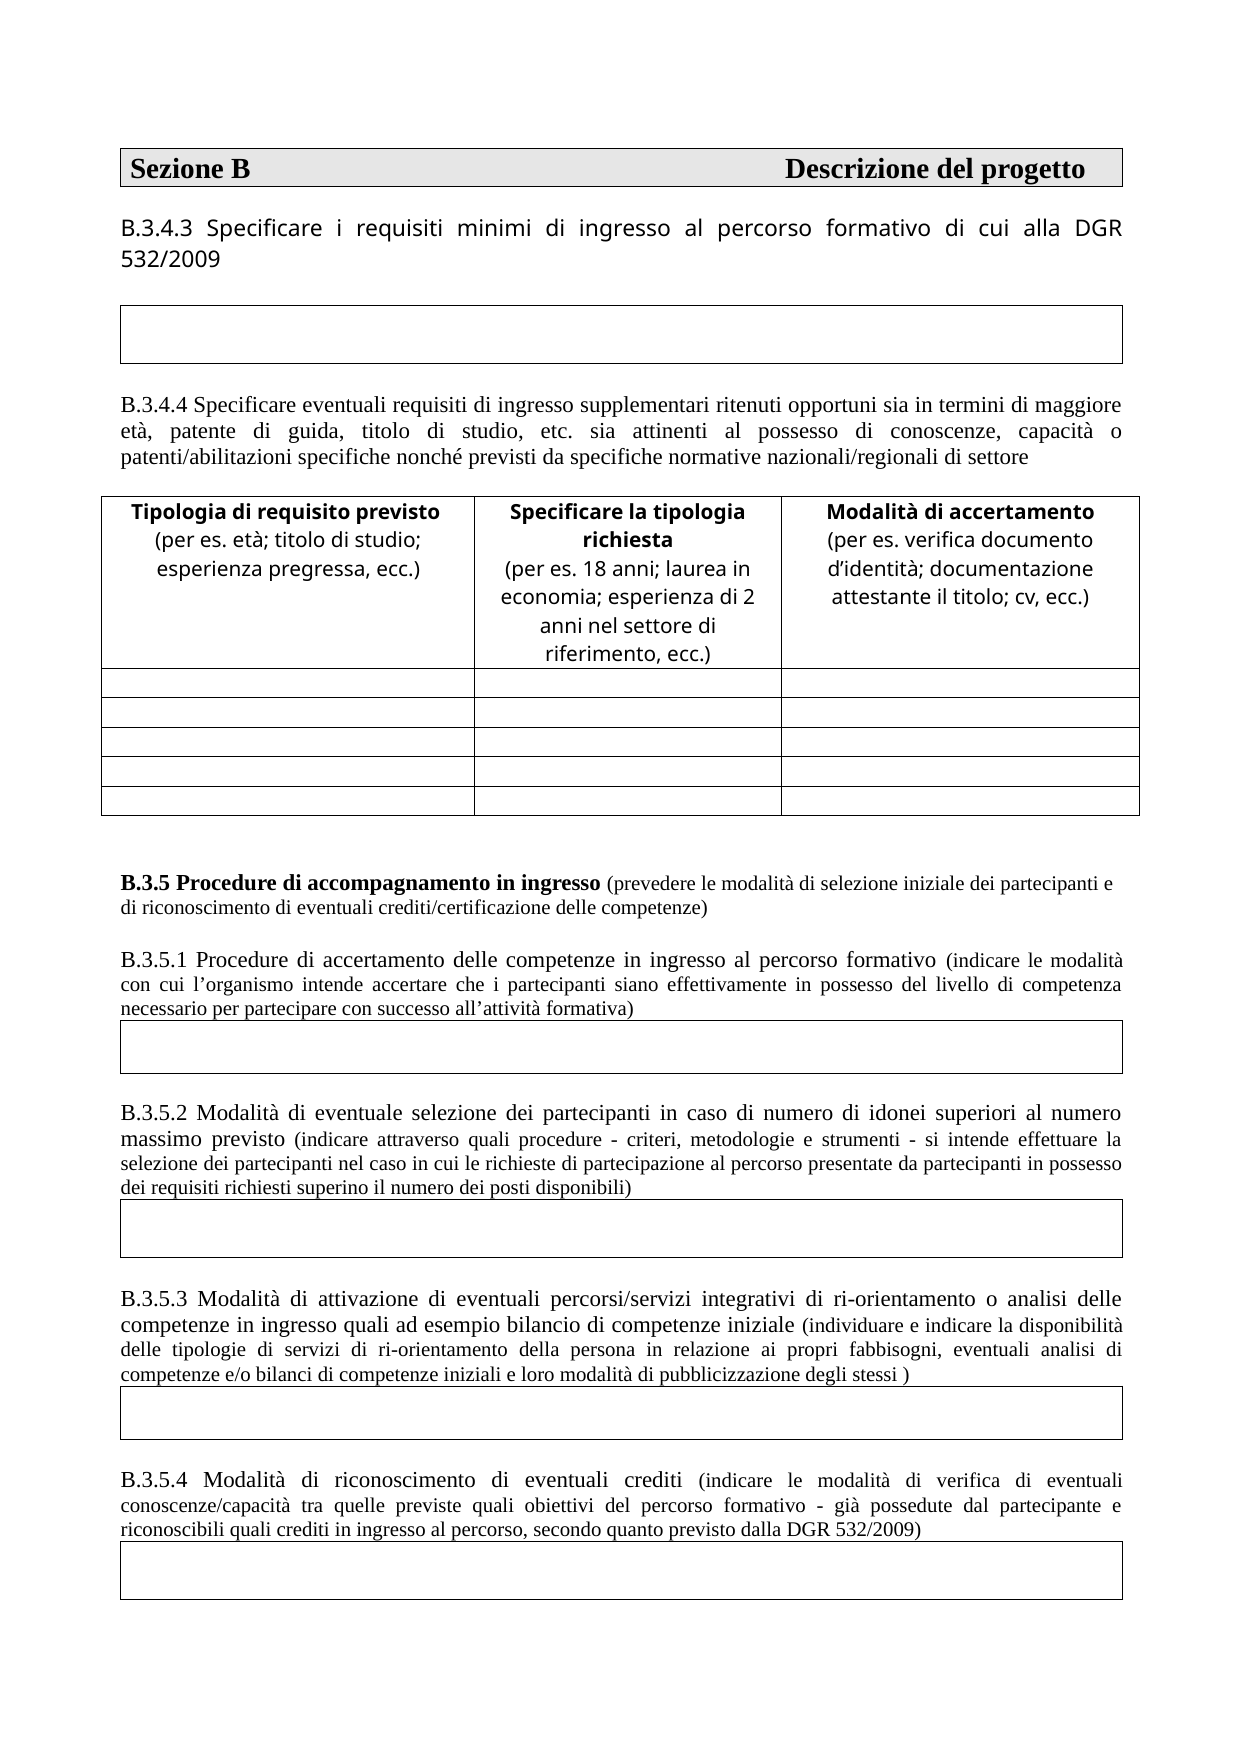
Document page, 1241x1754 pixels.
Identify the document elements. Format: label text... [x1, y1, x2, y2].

table_cell [102, 698, 474, 727]
table_cell [102, 669, 474, 697]
table_cell [102, 728, 474, 756]
table_cell [782, 787, 1139, 815]
text B.3.5.4 Modalità di riconoscimento di eventuali crediti (indicare le modalità di verifica di eventuali conoscenze/capacità tra quelle previste quali obiettivi del percorso formativo - già possedute dal partecipante e riconoscibili quali crediti in ingresso al percorso, secondo quanto previsto dalla DGR 532/2009) [120, 1466, 1123, 1541]
table_cell [782, 728, 1139, 756]
table_cell [475, 728, 781, 756]
text B.3.5 Procedure di accompagnamento in ingresso (prevedere le modalità di selezione iniziale dei partecipanti e di riconoscimento di eventuali crediti/certificazione delle competenze) [120, 869, 1123, 919]
table_cell [782, 669, 1139, 697]
table_cell [102, 757, 474, 786]
text B.3.5.1 Procedure di accertamento delle competenze in ingresso al percorso formativo (indicare le modalità con cui l’organismo intende accertare che i partecipanti siano effettivamente in possesso del livello di competenza necessario per partecipare con successo all’attività formativa) [120, 946, 1123, 1020]
table_cell [475, 698, 781, 727]
table_cell [475, 757, 781, 786]
text B.3.5.3 Modalità di attivazione di eventuali percorsi/servizi integrativi di ri-orientamento o analisi delle competenze in ingresso quali ad esempio bilancio di competenze iniziale (individuare e indicare la disponibilità delle tipologie di servizi di ri-orientamento della persona in relazione ai propri fabbisogni, eventuali analisi di competenze e/o bilanci di competenze iniziali e loro modalità di pubblicizzazione degli stessi ) [120, 1285, 1123, 1386]
table_cell [475, 669, 781, 697]
table_cell [782, 698, 1139, 727]
text B.3.4.4 Specificare eventuali requisiti di ingresso supplementari ritenuti opportuni sia in termini di maggiore età, patente di guida, titolo di studio, etc. sia attinenti al possesso di conoscenze, capacità o patenti/abilitazioni specifiche nonché previsti da specifiche normative nazionali/regionali di settore [120, 391, 1123, 470]
table_header Modalità di accertamento (per es. verifica documento d’identità; documentazione attestante il titolo; cv, ecc.) [782, 497, 1139, 668]
table_cell [782, 757, 1139, 786]
table_cell [102, 787, 474, 815]
table_header Specificare la tipologia richiesta (per es. 18 anni; laurea in economia; esperienza di 2 anni nel settore di riferimento, ecc.) [475, 497, 781, 668]
text B.3.4.3 Specificare i requisiti minimi di ingresso al percorso formativo di cui alla DGR 532/2009 [120, 212, 1123, 274]
table_header Tipologia di requisito previsto (per es. età; titolo di studio; esperienza pregressa, ecc.) [102, 497, 474, 668]
table_cell [475, 787, 781, 815]
text B.3.5.2 Modalità di eventuale selezione dei partecipanti in caso di numero di idonei superiori al numero massimo previsto (indicare attraverso quali procedure - criteri, metodologie e strumenti - si intende effettuare la selezione dei partecipanti nel caso in cui le richieste di partecipazione al percorso presentate da partecipanti in possesso dei requisiti richiesti superino il numero dei posti disponibili) [120, 1098, 1123, 1199]
